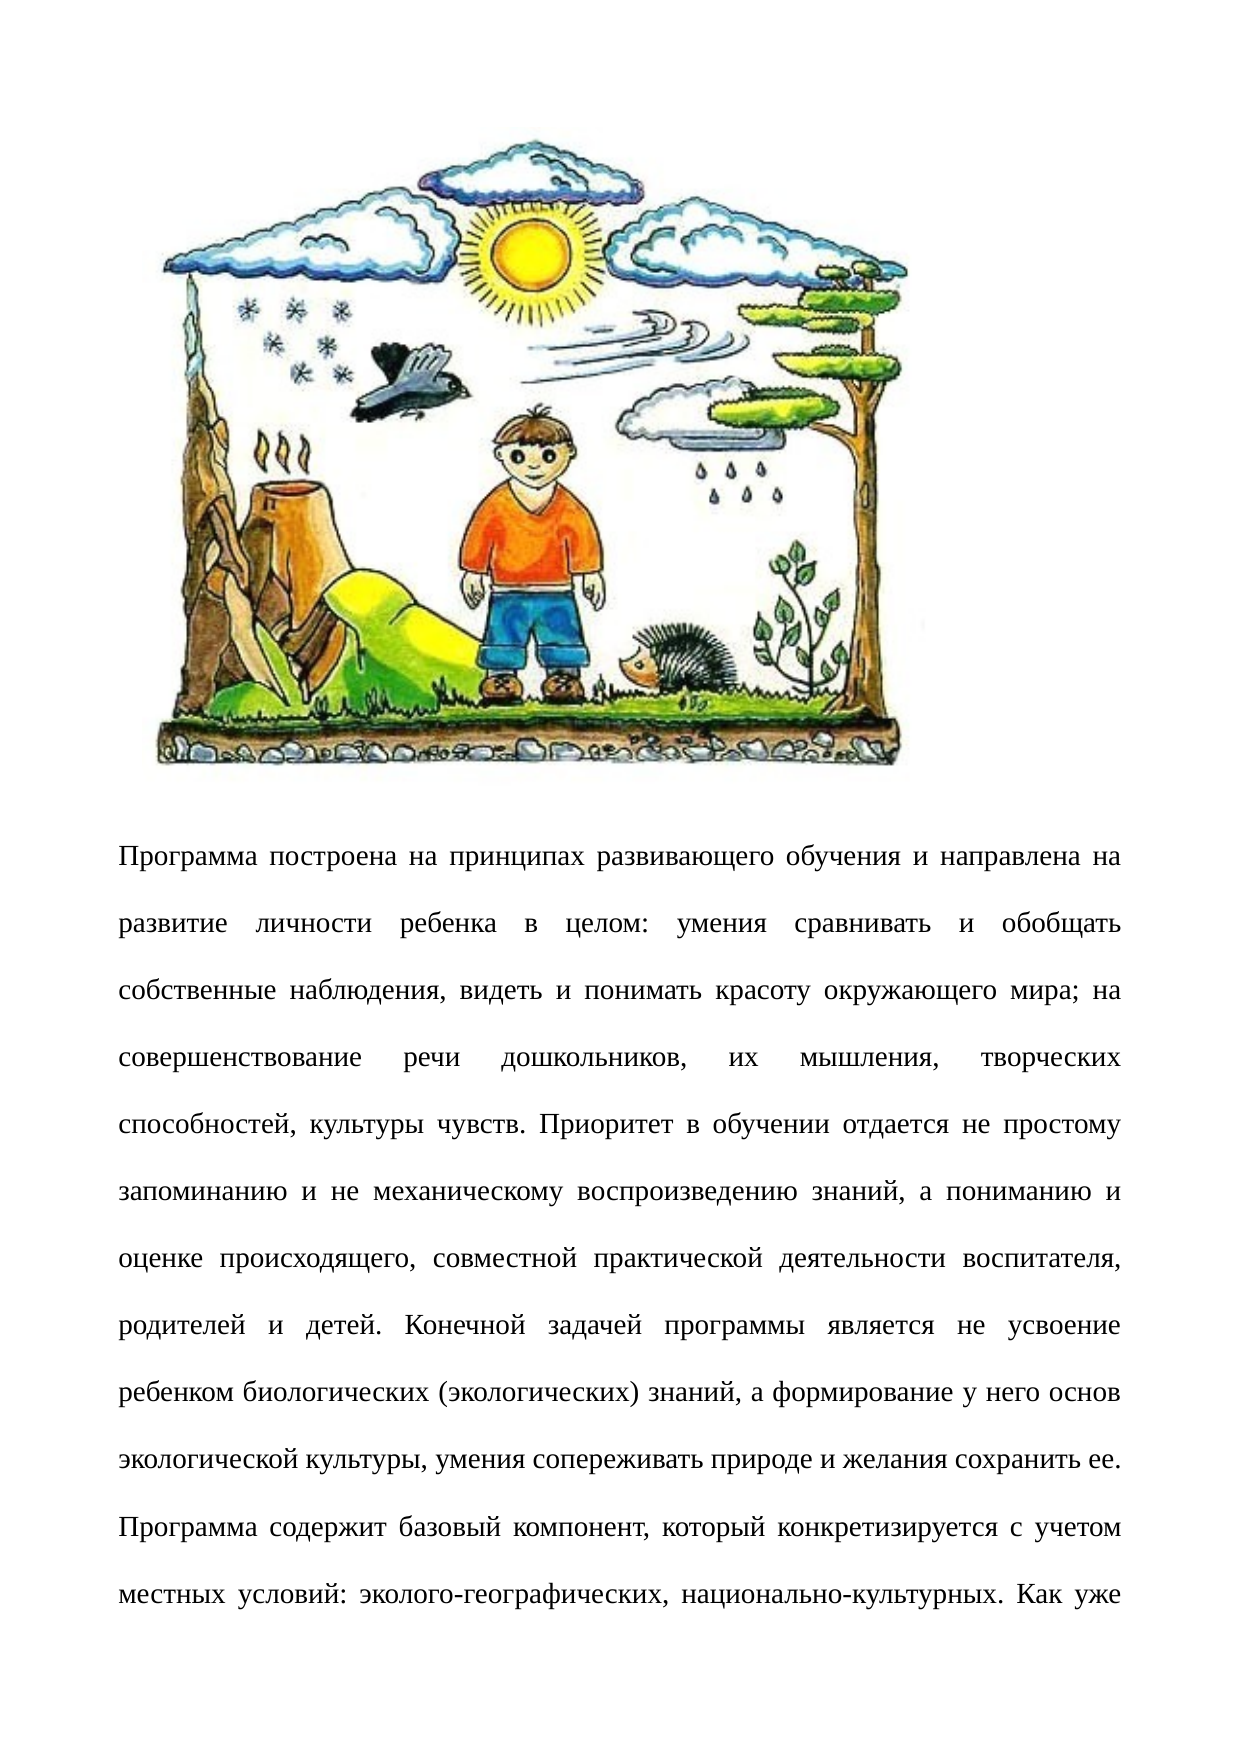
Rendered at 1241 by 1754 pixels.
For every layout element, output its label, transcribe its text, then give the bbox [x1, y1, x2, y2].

picture [142, 127, 929, 789]
text Программа построена на принципах развивающего обучения и направлена на развитие личности ребенка в целом: умения сравнивать и обобщать собственные наблюдения, видеть и понимать красоту окружающего мира; на совершенствование речи дошкольников, их мышления, творческих способностей, культуры чувств. Приоритет в обучении отдается не простому запоминанию и не механическому воспроизведению знаний, а пониманию и оценке происходящего, совместной практической деятельности воспитателя, родителей и детей. Конечной задачей программы является не усвоение ребенком биологических (экологических) знаний, а формирование у него основ экологической культуры, умения сопереживать природе и желания сохранить ее. [118, 838, 1122, 1475]
text Программа содержит базовый компонент, который конкретизируется с учетом местных условий: эколого-географических, национально-культурных. Как уже [118, 1509, 1122, 1609]
